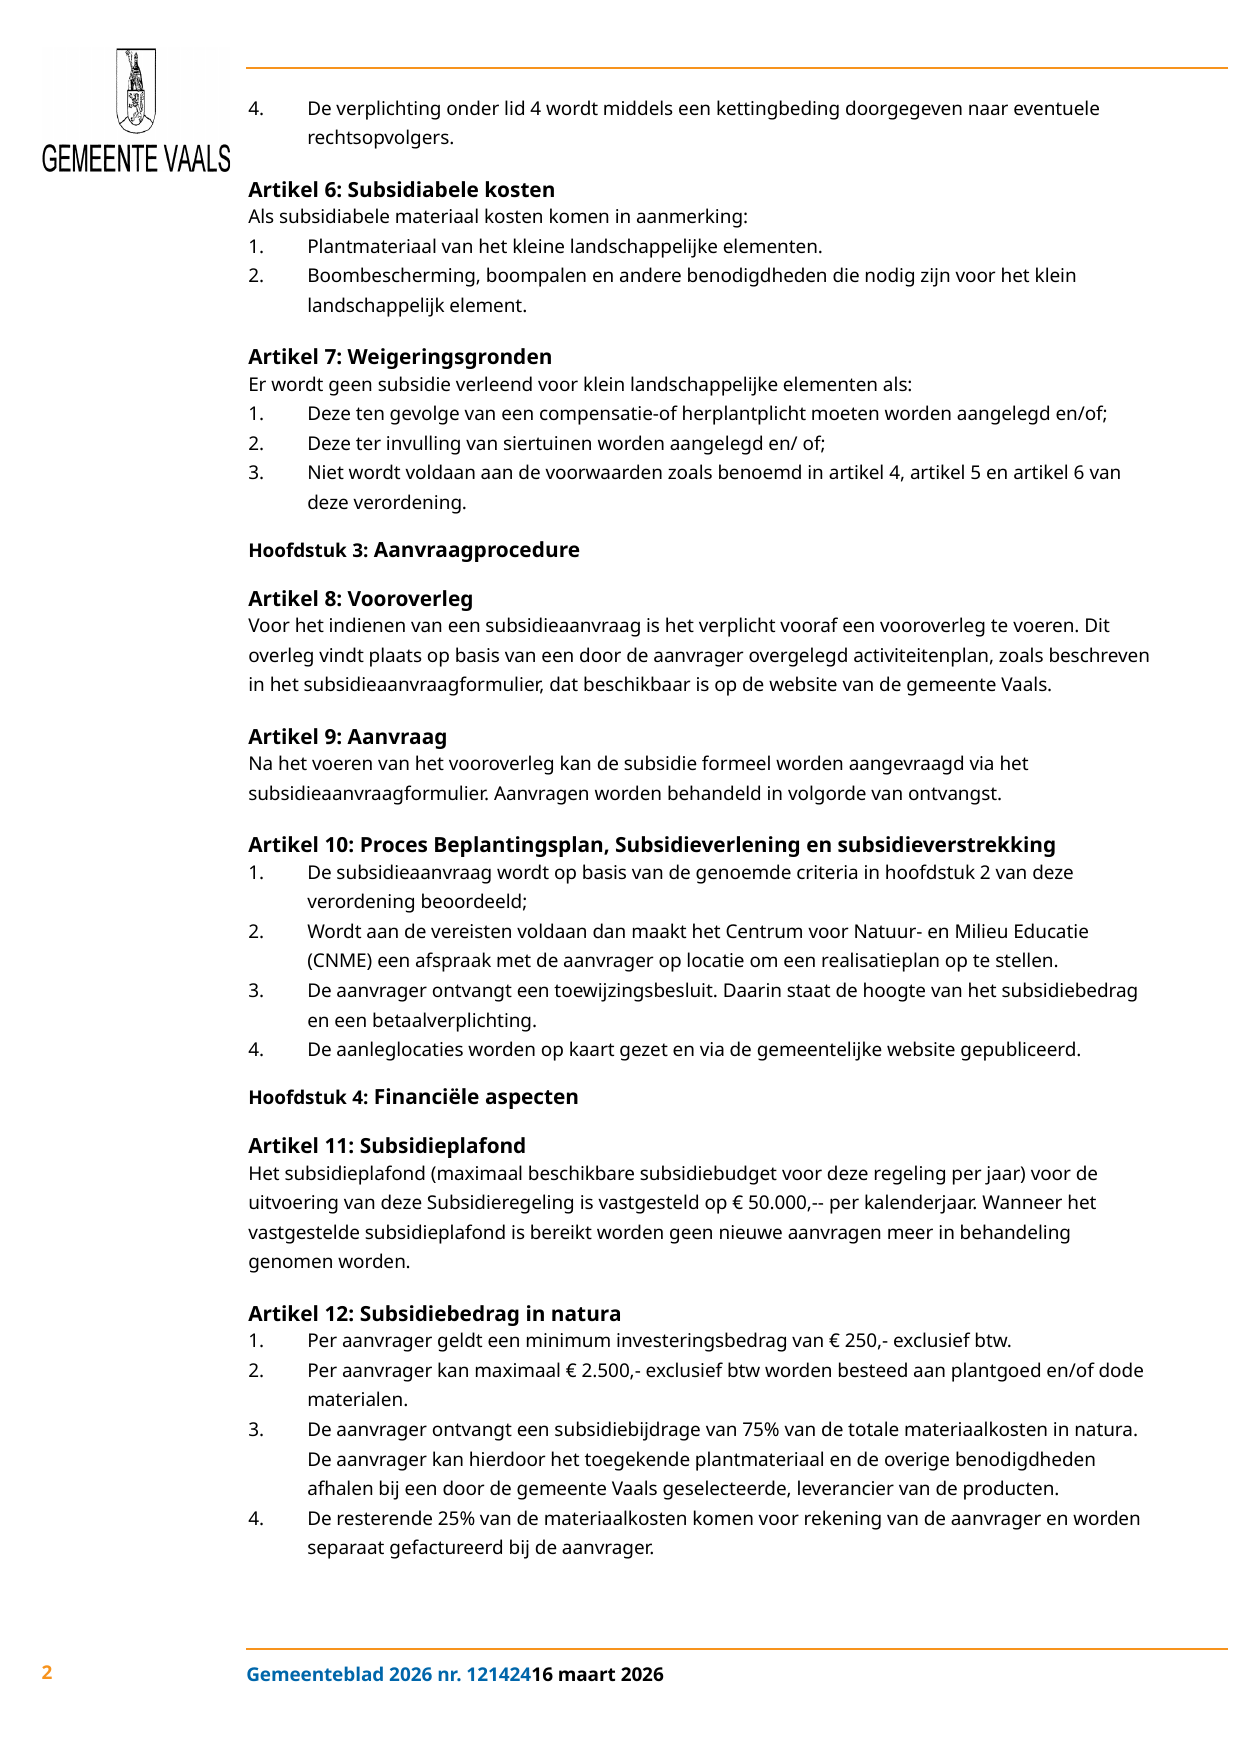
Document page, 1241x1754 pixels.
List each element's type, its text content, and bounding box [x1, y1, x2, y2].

list Niet wordt voldaan aan de voorwaarden zoals benoemd in artikel 4, artikel 5 en artikel 6 van deze verordening. [248, 459, 1152, 515]
text Het subsidieplafond (maximaal beschikbare subsidiebudget voor deze regeling per jaar) voor de uitvoering van deze Subsidieregeling is vastgesteld op € 50.000,-- per kalenderjaar. Wanneer het vastgestelde subsidieplafond is bereikt worden geen nieuwe aanvragen meer in behandeling genomen worden. [248, 1160, 1152, 1274]
text Als subsidiabele materiaal kosten komen in aanmerking: [248, 203, 1152, 229]
text Artikel 7: Weigeringsgronden [248, 342, 1152, 371]
text Artikel 10: Proces Beplantingsplan, Subsidieverlening en subsidieverstrekking [248, 831, 1152, 859]
text Artikel 6: Subsidiabele kosten [248, 175, 1152, 203]
list Plantmateriaal van het kleine landschappelijke elementen. [248, 233, 1152, 258]
list De resterende 25% van de materiaalkosten komen voor rekening van de aanvrager en worden separaat gefactureerd bij de aanvrager. [248, 1505, 1152, 1560]
text Hoofdstuk 4: Financiële aspecten [248, 1082, 1152, 1111]
list De aanvrager ontvangt een toewijzingsbesluit. Daarin staat de hoogte van het subsidiebedrag en een betaalverplichting. [248, 977, 1152, 1033]
text Artikel 11: Subsidieplafond [248, 1131, 1152, 1160]
list Deze ter invulling van siertuinen worden aangelegd en/ of; [248, 430, 1152, 456]
text Hoofdstuk 3: Aanvraagprocedure [248, 535, 1152, 563]
text Voor het indienen van een subsidieaanvraag is het verplicht vooraf een vooroverleg te voeren. Dit overleg vindt plaats op basis van een door de aanvrager overgelegd activiteitenplan, zoals beschreven in het subsidieaanvraagformulier, dat beschikbaar is op de website van de gemeente Vaals. [248, 612, 1152, 697]
list Boombescherming, boompalen en andere benodigdheden die nodig zijn voor het klein landschappelijk element. [248, 262, 1152, 318]
text Artikel 8: Vooroverleg [248, 584, 1152, 612]
list Per aanvrager kan maximaal € 2.500,- exclusief btw worden besteed aan plantgoed en/of dode materialen. [248, 1357, 1152, 1412]
text Artikel 12: Subsidiebedrag in natura [248, 1299, 1152, 1327]
list De verplichting onder lid 4 wordt middels een kettingbeding doorgegeven naar eventuele rechtsopvolgers. [248, 95, 1152, 150]
list De aanvrager ontvangt een subsidiebijdrage van 75% van de totale materiaalkosten in natura. De aanvrager kan hierdoor het toegekende plantmateriaal en de overige benodigdheden afhalen bij een door de gemeente Vaals geselecteerde, leverancier van de producten. [248, 1416, 1152, 1501]
text Na het voeren van het vooroverleg kan de subsidie formeel worden aangevraagd via het subsidieaanvraagformulier. Aanvragen worden behandeld in volgorde van ontvangst. [248, 751, 1152, 806]
list De aanleglocaties worden op kaart gezet en via de gemeentelijke website gepubliceerd. [248, 1036, 1152, 1062]
text Er wordt geen subsidie verleend voor klein landschappelijke elementen als: [248, 371, 1152, 397]
list Per aanvrager geldt een minimum investeringsbedrag van € 250,- exclusief btw. [248, 1327, 1152, 1353]
list Wordt aan de vereisten voldaan dan maakt het Centrum voor Natuur- en Milieu Educatie (CNME) een afspraak met de aanvrager op locatie om een realisatieplan op te stellen. [248, 918, 1152, 973]
text Artikel 9: Aanvraag [248, 722, 1152, 751]
picture [41, 47, 231, 172]
list Deze ten gevolge van een compensatie-of herplantplicht moeten worden aangelegd en/of; [248, 400, 1152, 426]
list De subsidieaanvraag wordt op basis van de genoemde criteria in hoofdstuk 2 van deze verordening beoordeeld; [248, 859, 1152, 914]
